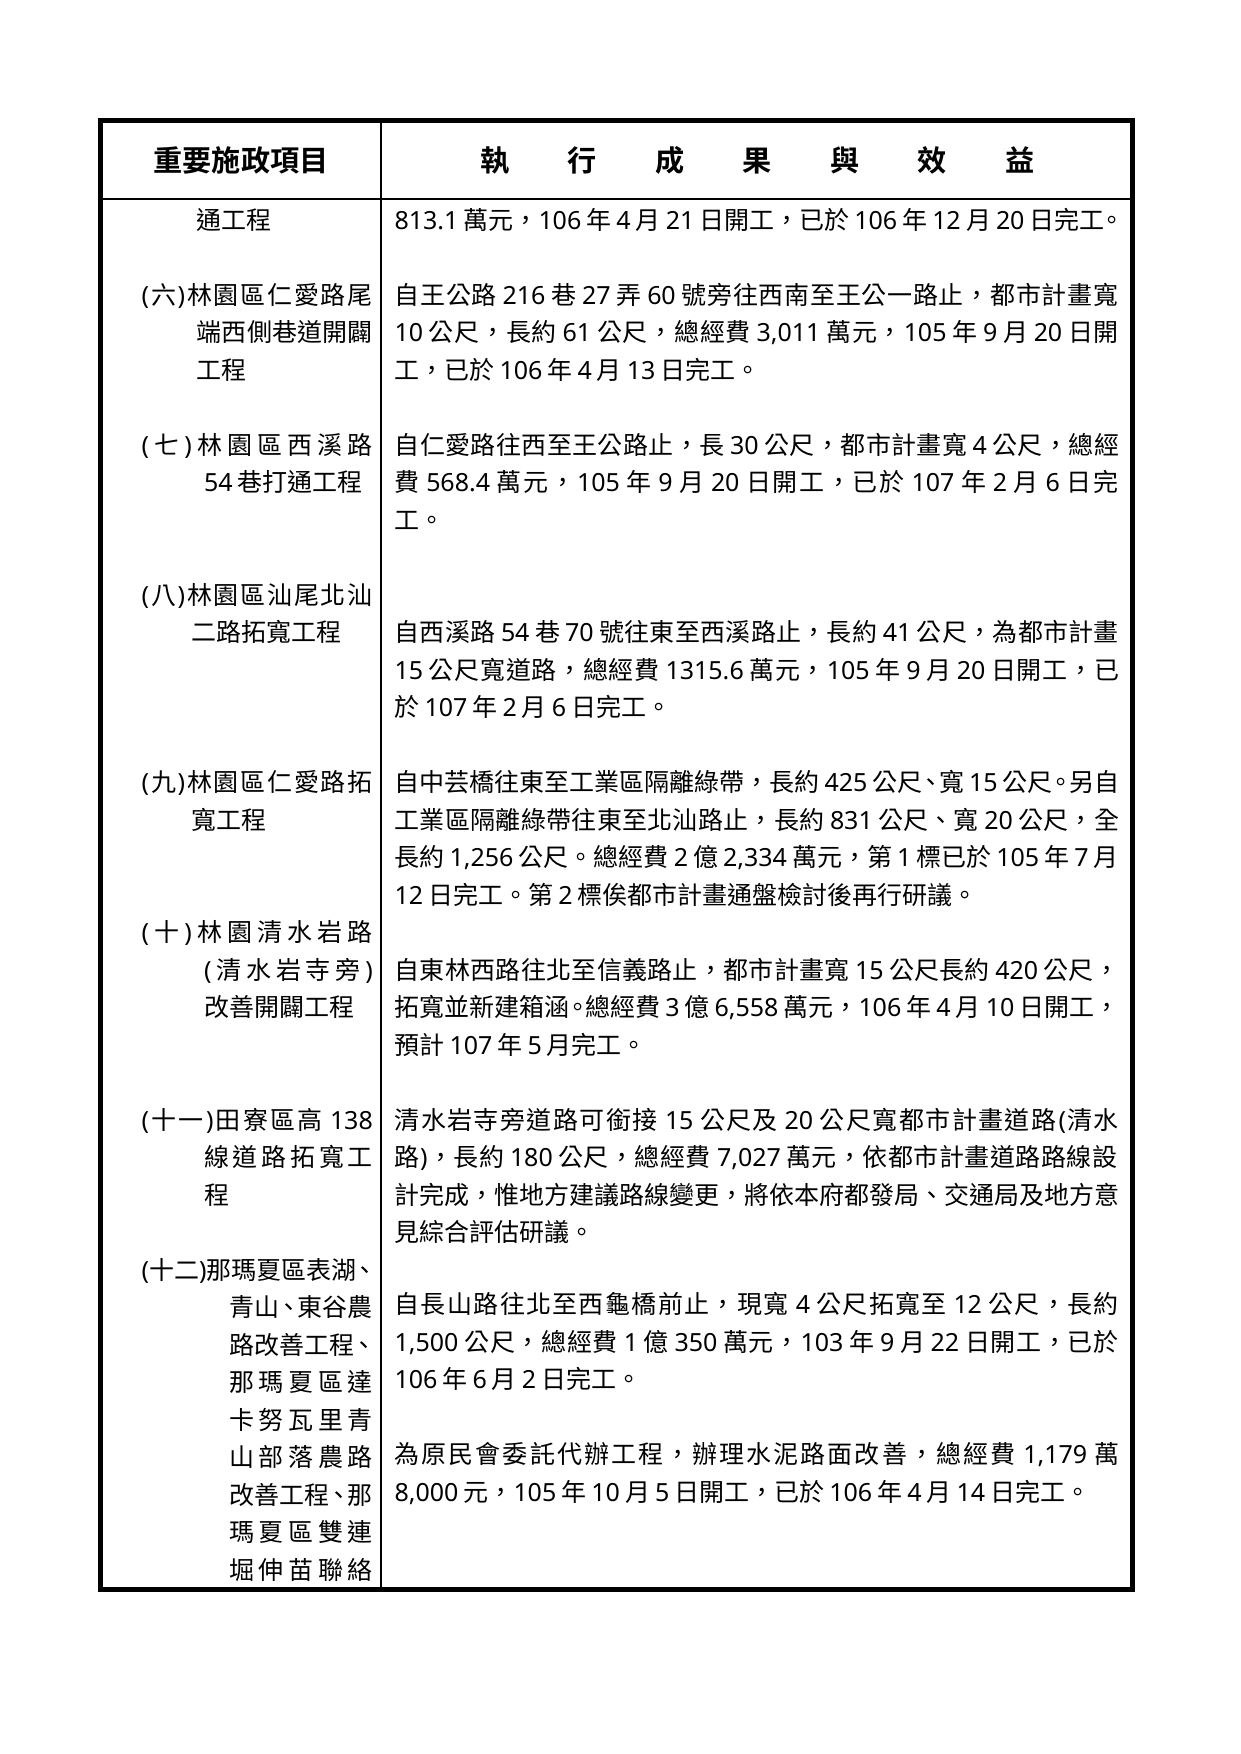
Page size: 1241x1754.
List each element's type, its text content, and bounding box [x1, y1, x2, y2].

table_header 重要施政項目 [103, 123, 380, 198]
table_cell 813.1萬元，106年4月21日開工，已於106年12月20日完工。 自王公路216巷27弄60號旁往西南至王公一路止，都市計畫寬10公尺，長約61公尺，總經費3,011萬元，105年9月20日開工，已於106年4月13日完工。 自仁愛路往西至王公路止，長30公尺，都市計畫寬4公尺，總經費568.4萬元，105年9月20日開工，已於107年2月6日完工。 自西溪路54巷70號往東至西溪路止，長約41公尺，為都市計畫15公尺寬道路，總經費1315.6萬元，105年9月20日開工，已於107年2月6日完工。 自中芸橋往東至工業區隔離綠帶，長約425公尺、寬15公尺。另自工業區隔離綠帶往東至北汕路止，長約831公尺、寬20公尺，全長約1,256公尺。總經費2億2,334萬元，第1標已於105年7月12日完工。第2標俟都市計畫通盤檢討後再行研議。 自東林西路往北至信義路止，都市計畫寬15公尺長約420公尺，拓寬並新建箱涵。總經費3億6,558萬元，106年4月10日開工，預計107年5月完工。 清水岩寺旁道路可銜接15公尺及20公尺寬都市計畫道路(清水 路)，長約180公尺，總經費7,027萬元，依都市計畫道路路線設計完成，惟地方建議路線變更，將依本府都發局、交通局及地方意見綜合評估研議。 自長山路往北至西龜橋前止，現寬4公尺拓寬至12公尺，長約1,500公尺，總經費1億350萬元，103年9月22日開工，已於106年6月2日完工。 為原民會委託代辦工程，辦理水泥路面改善，總經費1,179萬8,000元，105年10月5日開工，已於106年4月14日完工。 [382, 200, 1130, 1587]
table_header 執 行 成 果 與 效 益 [382, 123, 1130, 198]
table_cell 通工程 (六)林園區仁愛路尾 端西側巷道開闢工程 (七)林園區西溪路 54巷打通工程 (八)林園區汕尾北汕二路拓寬工程 (九)林園區仁愛路拓寬工程 (十)林園清水岩路 (清水岩寺旁) 改善開闢工程 (十一)田寮區高138線道路拓寬工程 (十二)那瑪夏區表湖、青山、東谷農路改善工程、那瑪夏區達卡努瓦里青山部落農路改善工程、那瑪夏區雙連堀伸苗聯絡 [103, 200, 380, 1587]
